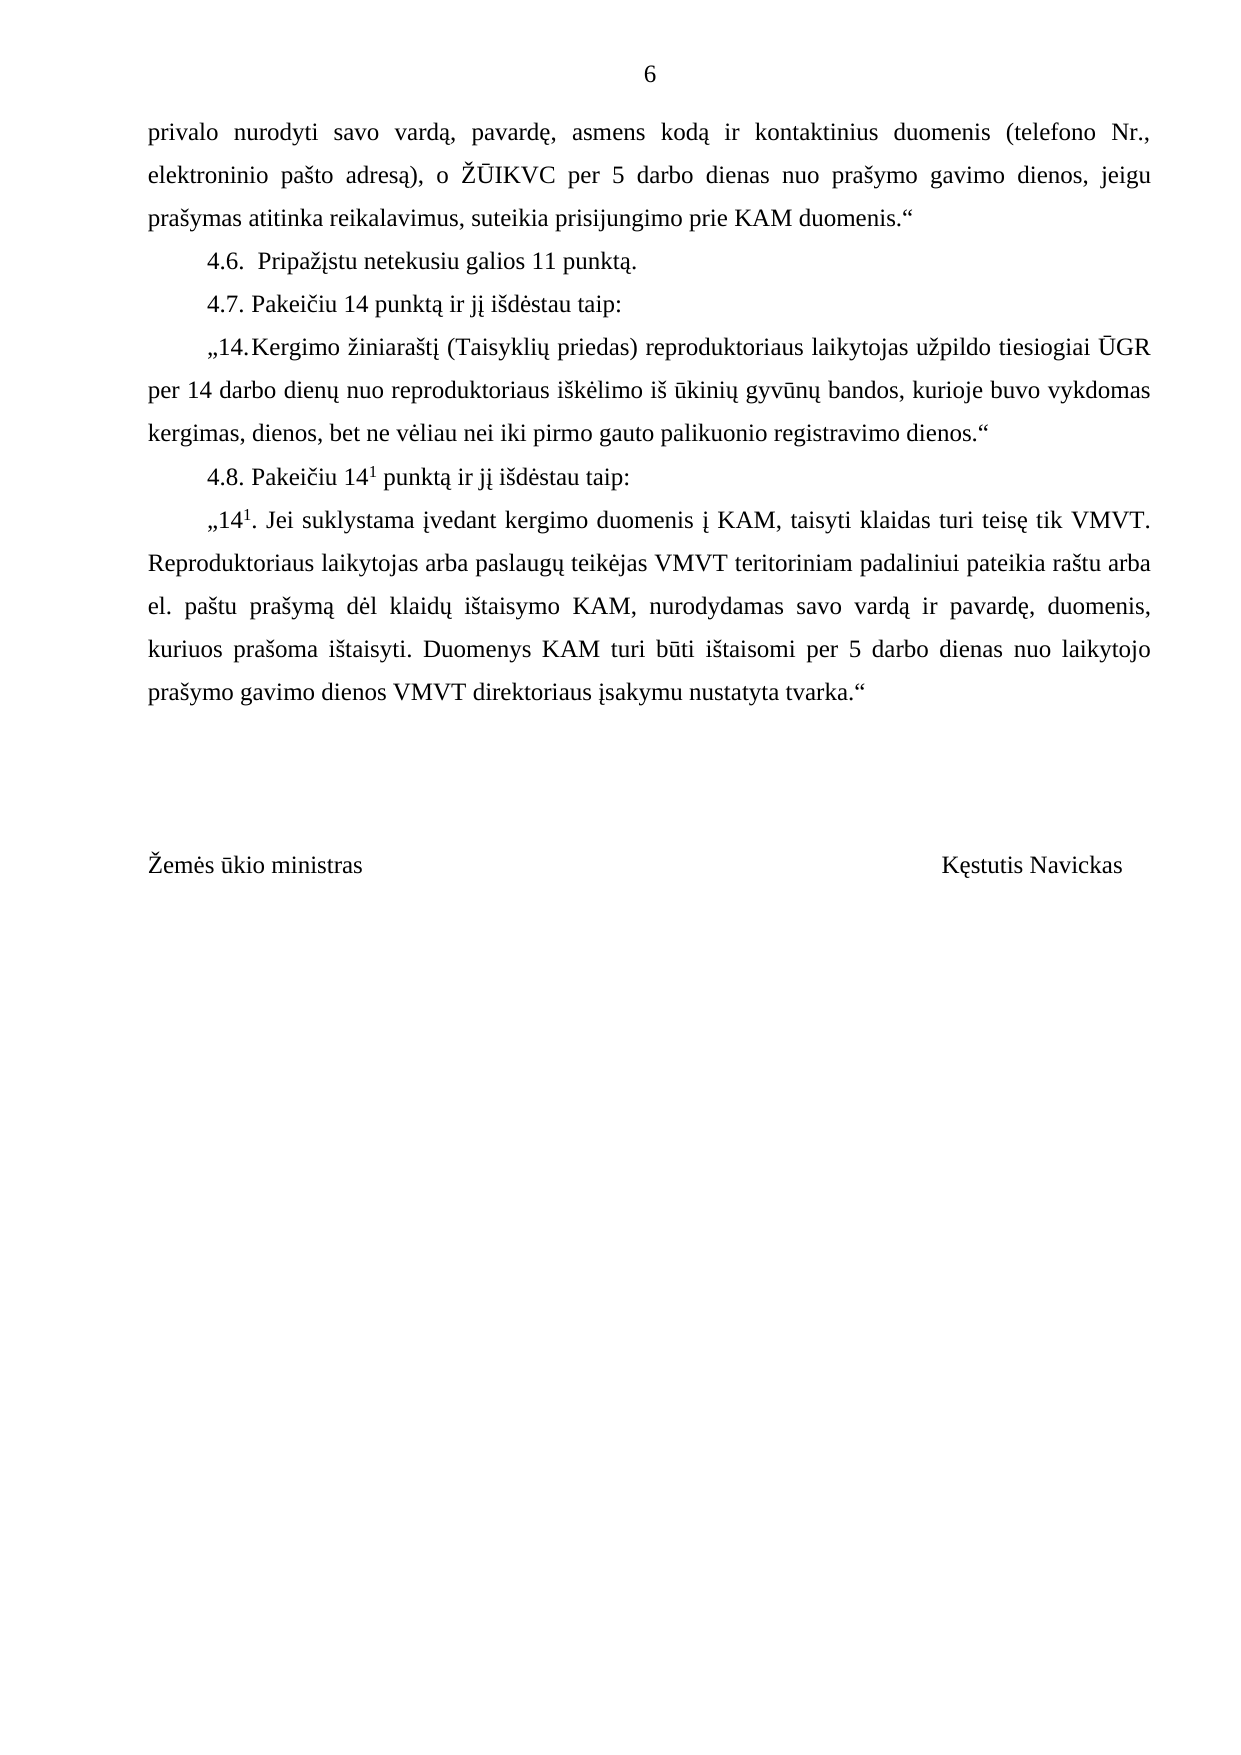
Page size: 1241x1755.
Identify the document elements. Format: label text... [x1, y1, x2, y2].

text 4.6. Pripažįstu netekusiu galios 11 punktą. [148, 246, 1152, 275]
text Žemės ūkio ministras Kęstutis Navickas [148, 850, 1152, 878]
text 4.8. Pakeičiu 141 punktą ir jį išdėstau taip: [148, 462, 1152, 490]
text „14. Kergimo žiniaraštį (Taisyklių priedas) reproduktoriaus laikytojas užpildo tiesiogiai ŪGR per 14 darbo dienų nuo reproduktoriaus iškėlimo iš ūkinių gyvūnų bandos, kurioje buvo vykdomas kergimas, dienos, bet ne vėliau nei iki pirmo gauto palikuonio registravimo dienos.“ [148, 332, 1152, 447]
text „141. Jei suklystama įvedant kergimo duomenis į KAM, taisyti klaidas turi teisę tik VMVT. Reproduktoriaus laikytojas arba paslaugų teikėjas VMVT teritoriniam padaliniui pateikia raštu arba el. paštu prašymą dėl klaidų ištaisymo KAM, nurodydamas savo vardą ir pavardę, duomenis, kuriuos prašoma ištaisyti. Duomenys KAM turi būti ištaisomi per 5 darbo dienas nuo laikytojo prašymo gavimo dienos VMVT direktoriaus įsakymu nustatyta tvarka.“ [148, 505, 1152, 706]
text 4.7. Pakeičiu 14 punktą ir jį išdėstau taip: [148, 289, 1152, 318]
text privalo nurodyti savo vardą, pavardę, asmens kodą ir kontaktinius duomenis (telefono Nr., elektroninio pašto adresą), o ŽŪIKVC per 5 darbo dienas nuo prašymo gavimo dienos, jeigu prašymas atitinka reikalavimus, suteikia prisijungimo prie KAM duomenis.“ [148, 117, 1152, 232]
